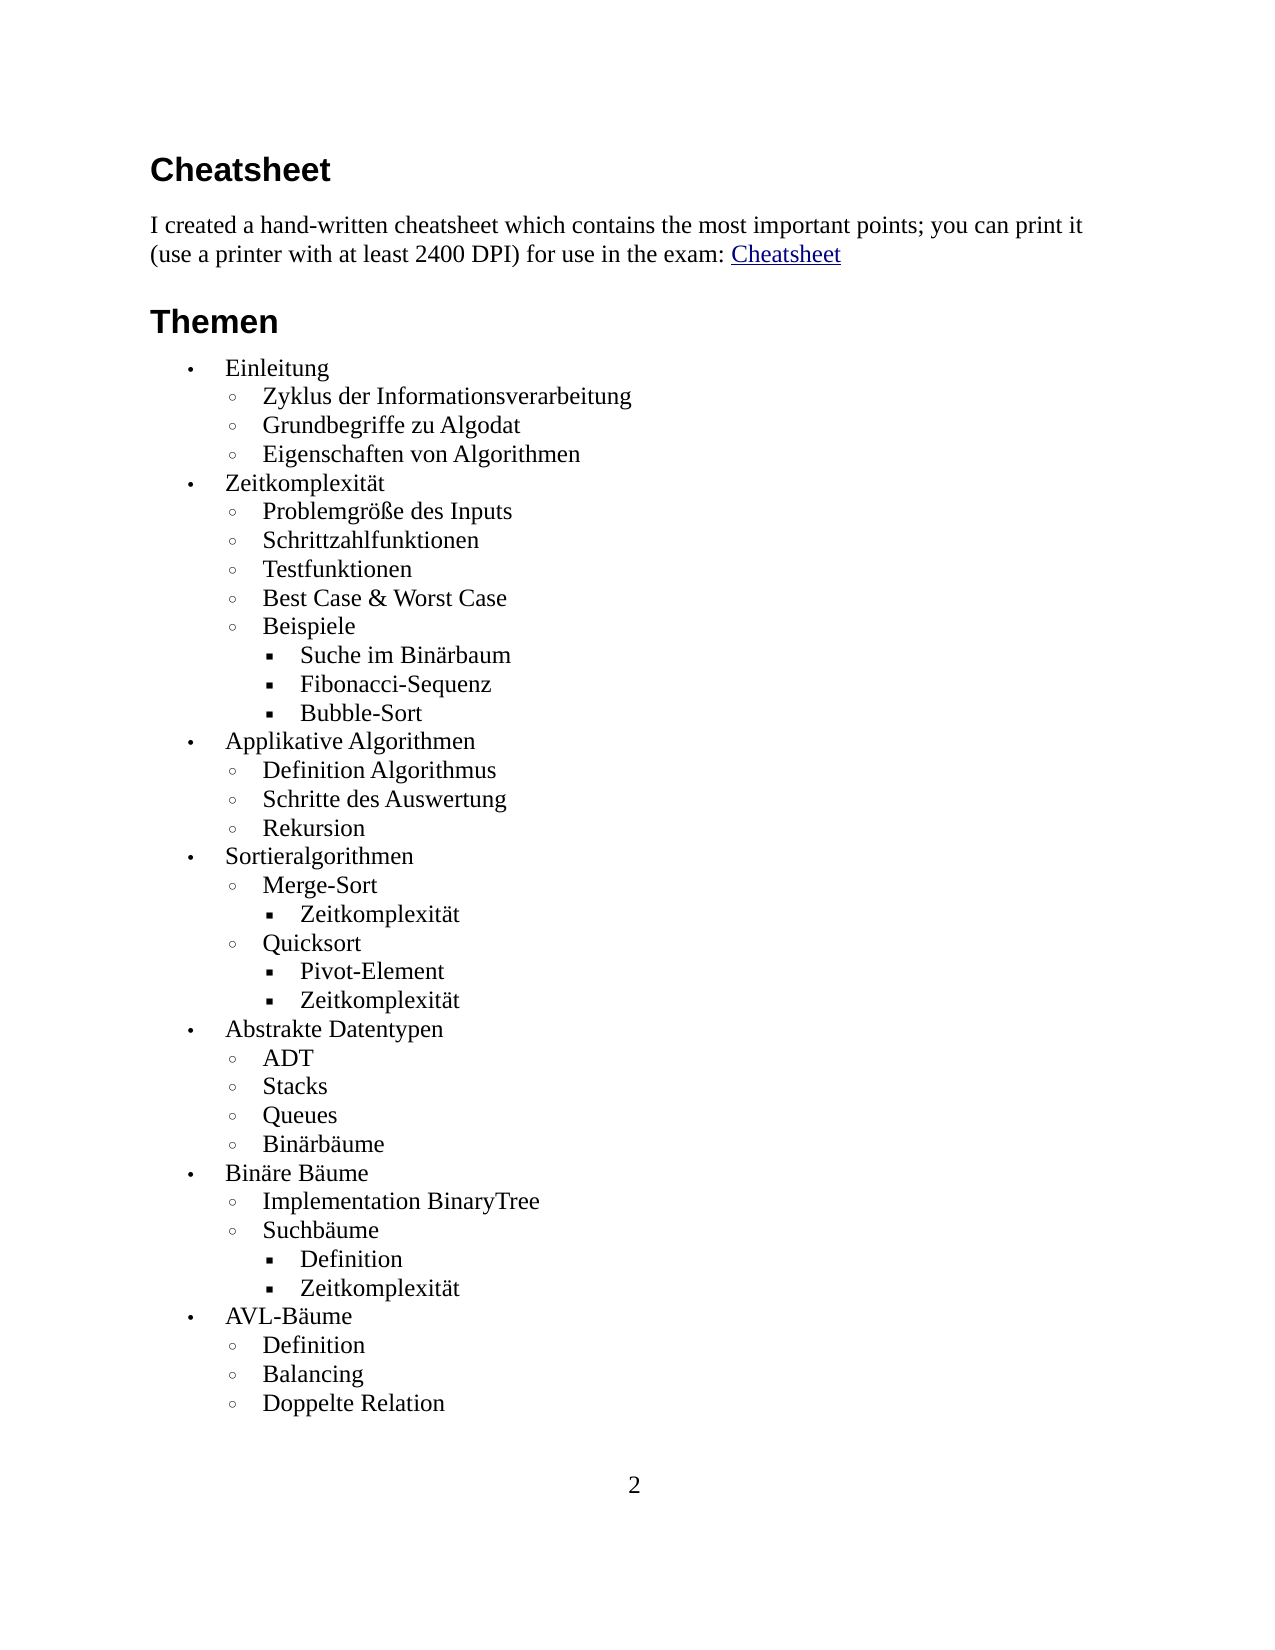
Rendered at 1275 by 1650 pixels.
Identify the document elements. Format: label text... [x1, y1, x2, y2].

subtitle Themen [150, 302, 1125, 340]
list Definition Algorithmus [225, 755, 1125, 784]
list Best Case & Worst Case [225, 583, 1125, 611]
list Definition [225, 1330, 1125, 1359]
list Applikative Algorithmen [187, 726, 1125, 755]
list Stacks [225, 1071, 1125, 1100]
list Merge-Sort [225, 870, 1125, 899]
list Suche im Binärbaum [262, 640, 1125, 669]
list Binäre Bäume [187, 1158, 1125, 1186]
list Problemgröße des Inputs [225, 496, 1125, 525]
list Eigenschaften von Algorithmen [225, 439, 1125, 468]
list Schrittzahlfunktionen [225, 525, 1125, 554]
list Zeitkomplexität [262, 985, 1125, 1014]
list Implementation BinaryTree [225, 1186, 1125, 1215]
list Grundbegriffe zu Algodat [225, 410, 1125, 439]
list Abstrakte Datentypen [187, 1014, 1125, 1043]
list Quicksort [225, 928, 1125, 956]
list Binärbäume [225, 1129, 1125, 1158]
list Einleitung [187, 353, 1125, 381]
list Fibonacci-Sequenz [262, 669, 1125, 698]
list ADT [225, 1043, 1125, 1071]
list Zeitkomplexität [187, 468, 1125, 496]
list Sortieralgorithmen [187, 841, 1125, 870]
list Doppelte Relation [225, 1388, 1125, 1416]
list Testfunktionen [225, 554, 1125, 583]
list Balancing [225, 1359, 1125, 1388]
list Beispiele [225, 611, 1125, 640]
list Zyklus der Informationsverarbeitung [225, 381, 1125, 410]
list Rekursion [225, 813, 1125, 841]
list Pivot-Element [262, 956, 1125, 985]
list Bubble-Sort [262, 698, 1125, 726]
list AVL-Bäume [187, 1301, 1125, 1330]
list Suchbäume [225, 1215, 1125, 1244]
list Schritte des Auswertung [225, 784, 1125, 813]
subtitle Cheatsheet [150, 150, 1125, 189]
list Zeitkomplexität [262, 899, 1125, 928]
text I created a hand-written cheatsheet which contains the most important points; you can print it (use a printer with at least 2400 DPI) for use in the exam: Cheatsheet [150, 210, 1125, 268]
list Definition [262, 1244, 1125, 1273]
list Zeitkomplexität [262, 1273, 1125, 1301]
list Queues [225, 1100, 1125, 1129]
